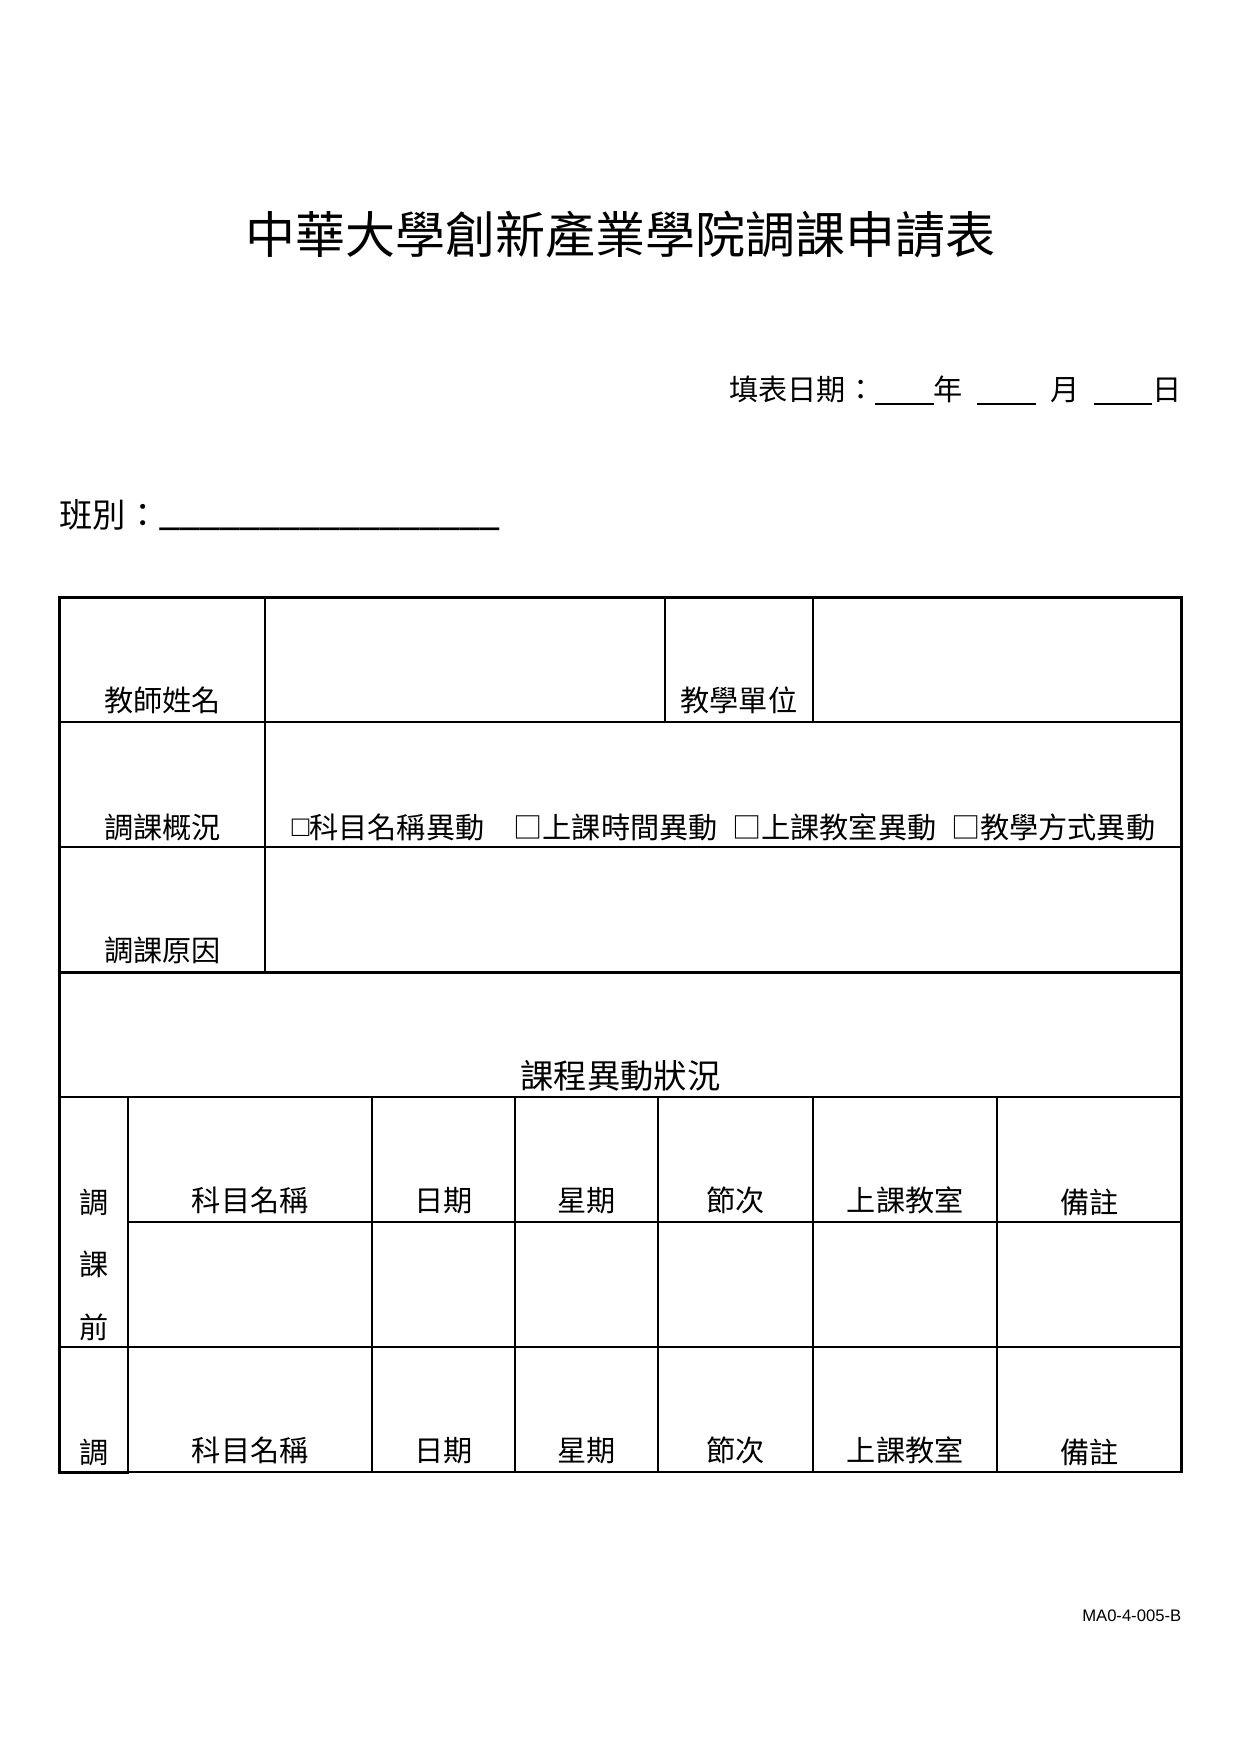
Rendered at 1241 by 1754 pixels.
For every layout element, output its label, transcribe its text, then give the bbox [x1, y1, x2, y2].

table_cell 備註 [998, 1348, 1180, 1471]
table_cell 星期 [516, 1098, 657, 1221]
table_cell 星期 [516, 1348, 657, 1471]
table_cell 日期 [373, 1098, 514, 1221]
table_cell 調課概況 [61, 723, 264, 846]
table_header 教學單位 [666, 599, 812, 721]
table_cell [129, 1223, 371, 1346]
table_cell [516, 1223, 657, 1346]
table_header [266, 599, 664, 721]
text 填表日期： 年 月 日 [59, 346, 1181, 409]
table_cell [998, 1223, 1180, 1346]
text 中華大學創新產業學院調課申請表 [59, 159, 1181, 284]
table_cell 上課教室 [814, 1098, 996, 1221]
table_cell 調課原因 [61, 848, 264, 971]
table_cell 上課教室 [814, 1348, 996, 1471]
table_cell 節次 [659, 1098, 812, 1221]
table_cell 日期 [373, 1348, 514, 1471]
table_cell 調課前 [61, 1098, 127, 1346]
table_cell 節次 [659, 1348, 812, 1471]
table_header 教師姓名 [61, 599, 264, 721]
table_cell [266, 848, 1180, 971]
table_cell [373, 1223, 514, 1346]
table_cell □科目名稱異動 □上課時間異動 □上課教室異動 □教學方式異動 [266, 723, 1180, 846]
table_cell 備註 [998, 1098, 1180, 1221]
table_cell 科目名稱 [129, 1098, 371, 1221]
table_cell [814, 1223, 996, 1346]
table_cell 課程異動狀況 [61, 974, 1180, 1096]
table_header [814, 599, 1180, 721]
table_cell 調 [61, 1348, 127, 1471]
table_cell [659, 1223, 812, 1346]
table_cell 科目名稱 [129, 1348, 371, 1471]
text 班別：_________________ [59, 471, 1181, 534]
